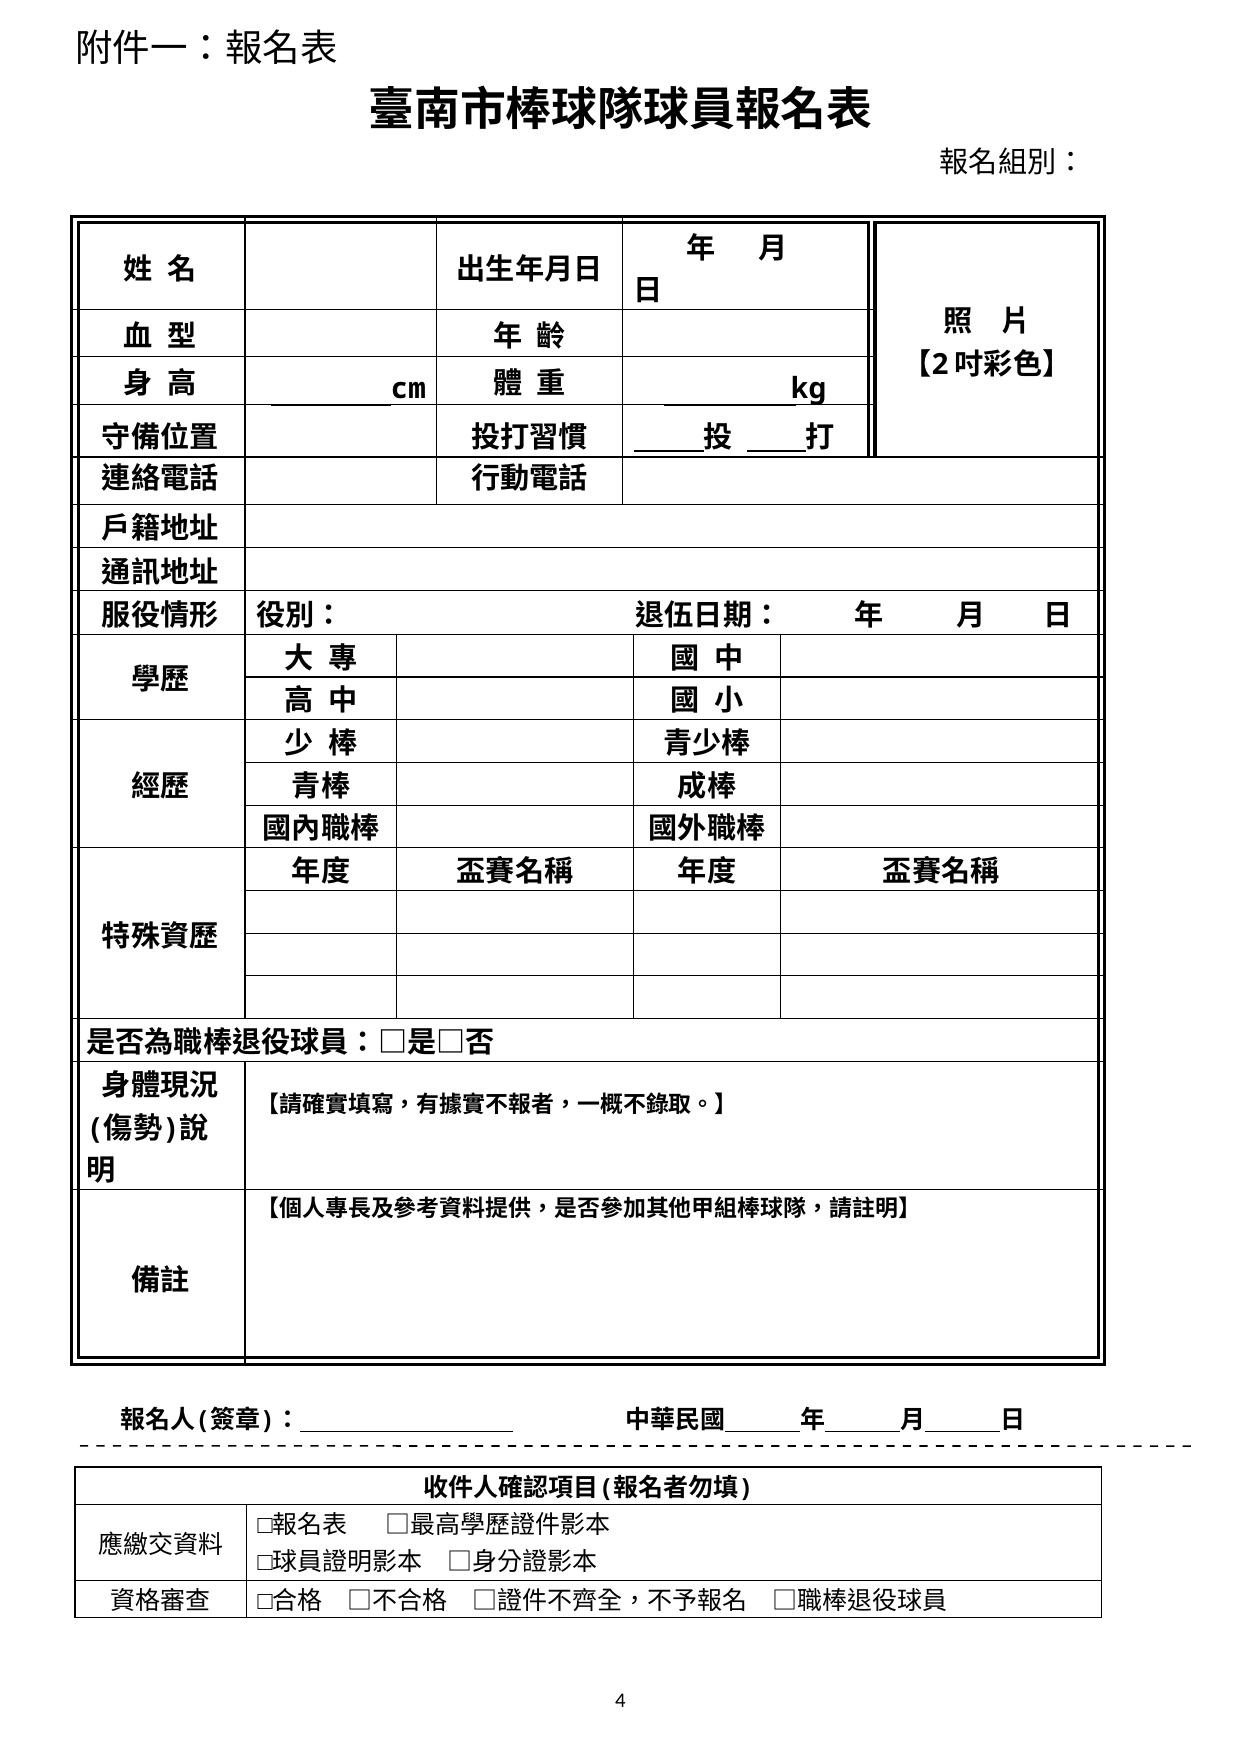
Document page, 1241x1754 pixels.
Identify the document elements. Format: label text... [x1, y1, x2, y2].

text 報名組別： [414, 138, 1165, 181]
table_cell 【請確實填寫，有據實不報者，一概不錄取。】 [246, 1062, 1097, 1189]
table_cell [623, 310, 867, 356]
table_cell 血 型 [80, 310, 244, 356]
table_cell [246, 505, 1097, 547]
table_cell 國 中 [634, 635, 780, 676]
table_cell [397, 976, 633, 1018]
table_cell [246, 934, 396, 975]
table_cell [397, 678, 633, 719]
table_cell 戶籍地址 [80, 505, 244, 547]
table_header 收件人確認項目(報名者勿填) [76, 1468, 1101, 1504]
table_cell [397, 891, 633, 933]
table_cell 守備位置 [80, 405, 244, 456]
table_cell 國外職棒 [634, 806, 780, 847]
table_cell 盃賽名稱 [781, 848, 1097, 890]
table_cell 投打習慣 [437, 405, 622, 456]
table_cell [634, 934, 780, 975]
text 臺南市棒球隊球員報名表 [75, 72, 1165, 138]
table_cell 應繳交資料 [76, 1505, 246, 1580]
table_cell [634, 976, 780, 1018]
table_cell 年度 [634, 848, 780, 890]
table_cell □合格 □不合格 □證件不齊全，不予報名 □職棒退役球員 [247, 1581, 1101, 1617]
table_cell 國 小 [634, 678, 780, 719]
table_cell 體 重 [437, 357, 622, 403]
table_cell 役別： 退伍日期： 年 月 日 [246, 591, 1097, 634]
table_cell 投 打 [623, 405, 867, 456]
table_cell [397, 806, 633, 847]
table_cell 特殊資歷 [80, 848, 244, 1018]
table_header [246, 224, 436, 309]
table_cell [634, 891, 780, 933]
table_cell [623, 458, 1097, 504]
table_cell 通訊地址 [80, 548, 244, 590]
table_cell [246, 891, 396, 933]
table_cell 身 高 [80, 357, 244, 403]
table_cell 是否為職棒退役球員：□是□否 [80, 1019, 1097, 1061]
table_cell [397, 763, 633, 804]
table_cell 學歷 [80, 635, 244, 719]
table_cell [781, 806, 1097, 847]
table_cell 年度 [246, 848, 396, 890]
table_cell [246, 976, 396, 1018]
table_cell [397, 720, 633, 762]
table_header 年 月 日 [623, 218, 872, 309]
table_cell 盃賽名稱 [397, 848, 633, 890]
table_cell 少 棒 [246, 720, 396, 762]
text 附件一：報名表 [75, 18, 1165, 72]
table_cell □報名表 □最高學歷證件影本 □球員證明影本 □身分證影本 [247, 1505, 1101, 1580]
table_cell 國內職棒 [246, 806, 396, 847]
table_cell 【個人專長及參考資料提供，是否參加其他甲組棒球隊，請註明】 [246, 1190, 1097, 1356]
table_cell 身體現況 (傷勢)說明 [80, 1062, 244, 1189]
table_cell [246, 310, 436, 356]
table_cell [781, 891, 1097, 933]
text 報名人(簽章)： 中華民國 年 月 日 [75, 1399, 1165, 1436]
table_cell 青少棒 [634, 720, 780, 762]
table_cell 青棒 [246, 763, 396, 804]
table_cell [246, 405, 436, 456]
table_cell 連絡電話 [80, 458, 244, 504]
table_cell cm [246, 357, 436, 403]
table_cell [397, 635, 633, 676]
table_cell 服役情形 [80, 591, 244, 634]
table_cell 經歷 [80, 720, 244, 847]
table_header 照 片 【2吋彩色】 [872, 218, 1101, 456]
table_cell [781, 678, 1097, 719]
table_cell 成棒 [634, 763, 780, 804]
table_cell [781, 720, 1097, 762]
table_cell 大 專 [246, 635, 396, 676]
table_cell [246, 548, 1097, 590]
table_header 姓 名 [75, 218, 244, 309]
table_cell [781, 934, 1097, 975]
table_cell [781, 976, 1097, 1018]
table_cell [781, 763, 1097, 804]
table_cell 年 齡 [437, 310, 622, 356]
table_cell kg [623, 357, 867, 403]
table_cell [246, 458, 436, 504]
table_cell 資格審查 [76, 1581, 246, 1617]
table_header 出生年月日 [437, 224, 622, 309]
table_cell 備註 [80, 1190, 244, 1356]
table_cell 行動電話 [437, 458, 622, 504]
table_cell 高 中 [246, 678, 396, 719]
table_cell [397, 934, 633, 975]
table_cell [781, 635, 1097, 676]
